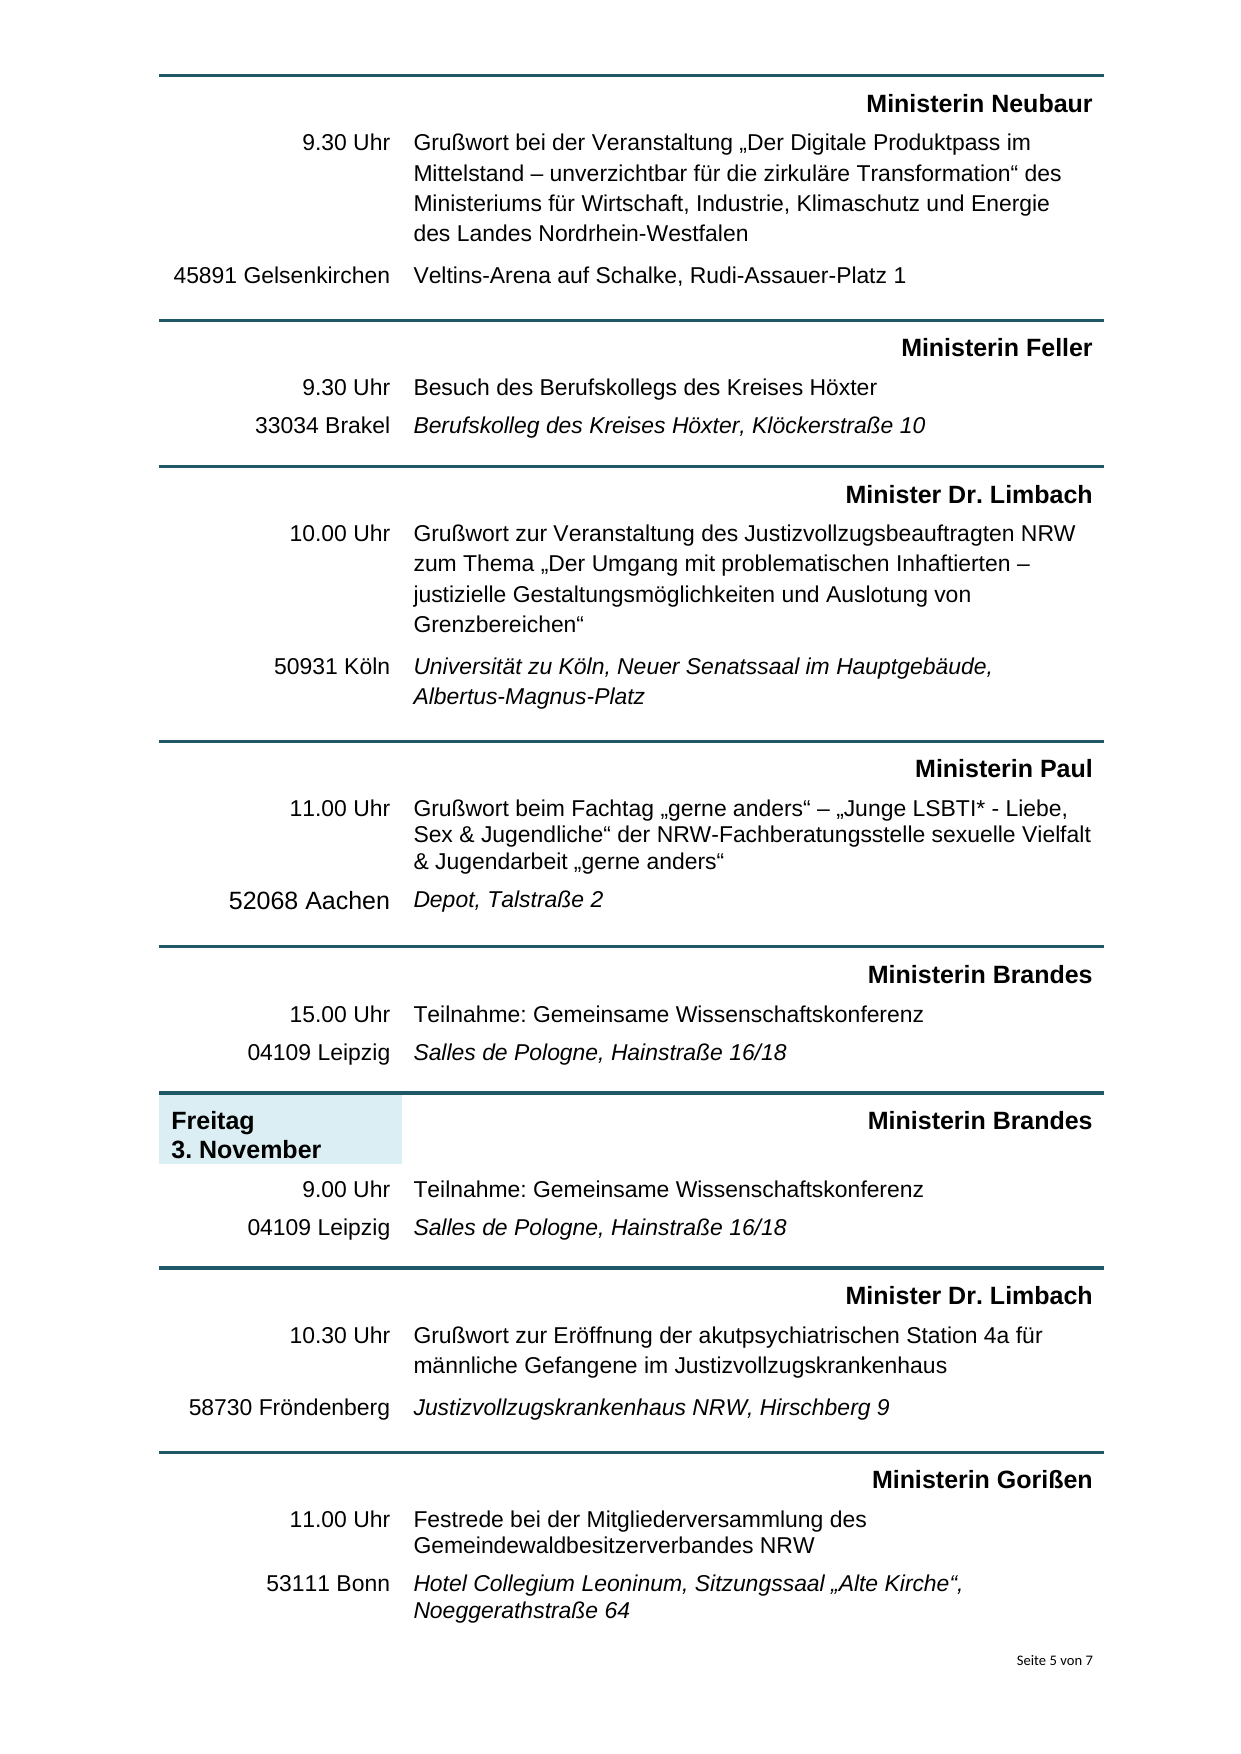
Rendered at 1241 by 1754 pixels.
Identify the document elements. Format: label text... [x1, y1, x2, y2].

table_header Ministerin Gorißen [402, 1454, 1104, 1494]
table_header [159, 468, 402, 508]
table_cell Hotel Collegium Leoninum, Sitzungssaal „Alte Kirche“, Noeggerathstraße 64 [402, 1559, 1104, 1623]
table_cell 45891 Gelsenkirchen [159, 250, 402, 292]
table_cell 04109 Leipzig [159, 1202, 402, 1240]
table_cell 15.00 Uhr [159, 989, 402, 1027]
table_cell 9.30 Uhr [159, 118, 402, 250]
table_cell 52068 Aachen [159, 874, 402, 919]
table_header [159, 948, 402, 989]
table_cell Berufskolleg des Kreises Höxter, Klöckerstraße 10 [402, 400, 1104, 438]
table_cell 11.00 Uhr [159, 783, 402, 874]
table_header [159, 322, 402, 362]
table_header Minister Dr. Limbach [402, 1270, 1104, 1310]
table_cell 10.30 Uhr [159, 1310, 402, 1382]
table_header Freitag 3. November [159, 1095, 402, 1164]
table_cell Teilnahme: Gemeinsame Wissenschaftskonferenz [402, 989, 1104, 1027]
table_cell 50931 Köln [159, 641, 402, 713]
table_header Ministerin Feller [402, 322, 1104, 362]
table_cell Grußwort beim Fachtag „gerne anders“ – „Junge LSBTI* - Liebe, Sex & Jugendliche“ der NRW-Fachberatungsstelle sexuelle Vielfalt & Jugendarbeit „gerne anders“ [402, 783, 1104, 874]
table_cell Teilnahme: Gemeinsame Wissenschaftskonferenz [402, 1164, 1104, 1202]
table_cell Festrede bei der Mitgliederversammlung des Gemeindewaldbesitzerverbandes NRW [402, 1494, 1104, 1559]
table_cell 9.00 Uhr [159, 1164, 402, 1202]
table_header Ministerin Paul [402, 743, 1104, 783]
table_cell 58730 Fröndenberg [159, 1382, 402, 1424]
table_header [159, 743, 402, 783]
table_cell 53111 Bonn [159, 1559, 402, 1623]
table_header Ministerin Brandes [402, 948, 1104, 989]
table_cell Grußwort bei der Veranstaltung „Der Digitale Produktpass im Mittelstand – unverzichtbar für die zirkuläre Transformation“ des Ministeriums für Wirtschaft, Industrie, Klimaschutz und Energie des Landes Nordrhein-Westfalen [402, 118, 1104, 250]
table_header Ministerin Brandes [402, 1095, 1104, 1164]
table_header Ministerin Neubaur [402, 77, 1104, 117]
table_cell Salles de Pologne, Hainstraße 16/18 [402, 1202, 1104, 1240]
table_cell Grußwort zur Eröffnung der akutpsychiatrischen Station 4a für männliche Gefangene im Justizvollzugskrankenhaus [402, 1310, 1104, 1382]
table_cell Besuch des Berufskollegs des Kreises Höxter [402, 362, 1104, 400]
table_cell 11.00 Uhr [159, 1494, 402, 1559]
table_cell Veltins-Arena auf Schalke, Rudi-Assauer-Platz 1 [402, 250, 1104, 292]
table_cell Universität zu Köln, Neuer Senatssaal im Hauptgebäude, Albertus-Magnus-Platz [402, 641, 1104, 713]
table_cell 10.00 Uhr [159, 508, 402, 641]
table_cell Depot, Talstraße 2 [402, 874, 1104, 919]
table_cell 04109 Leipzig [159, 1027, 402, 1065]
table_cell Grußwort zur Veranstaltung des Justizvollzugsbeauftragten NRW zum Thema „Der Umgang mit problematischen Inhaftierten – justizielle Gestaltungsmöglichkeiten und Auslotung von Grenzbereichen“ [402, 508, 1104, 641]
table_header [159, 1454, 402, 1494]
table_header Minister Dr. Limbach [402, 468, 1104, 508]
table_cell Justizvollzugskrankenhaus NRW, Hirschberg 9 [402, 1382, 1104, 1424]
table_cell 33034 Brakel [159, 400, 402, 438]
table_cell 9.30 Uhr [159, 362, 402, 400]
table_cell Salles de Pologne, Hainstraße 16/18 [402, 1027, 1104, 1065]
table_header [159, 1270, 402, 1310]
table_header [159, 77, 402, 117]
